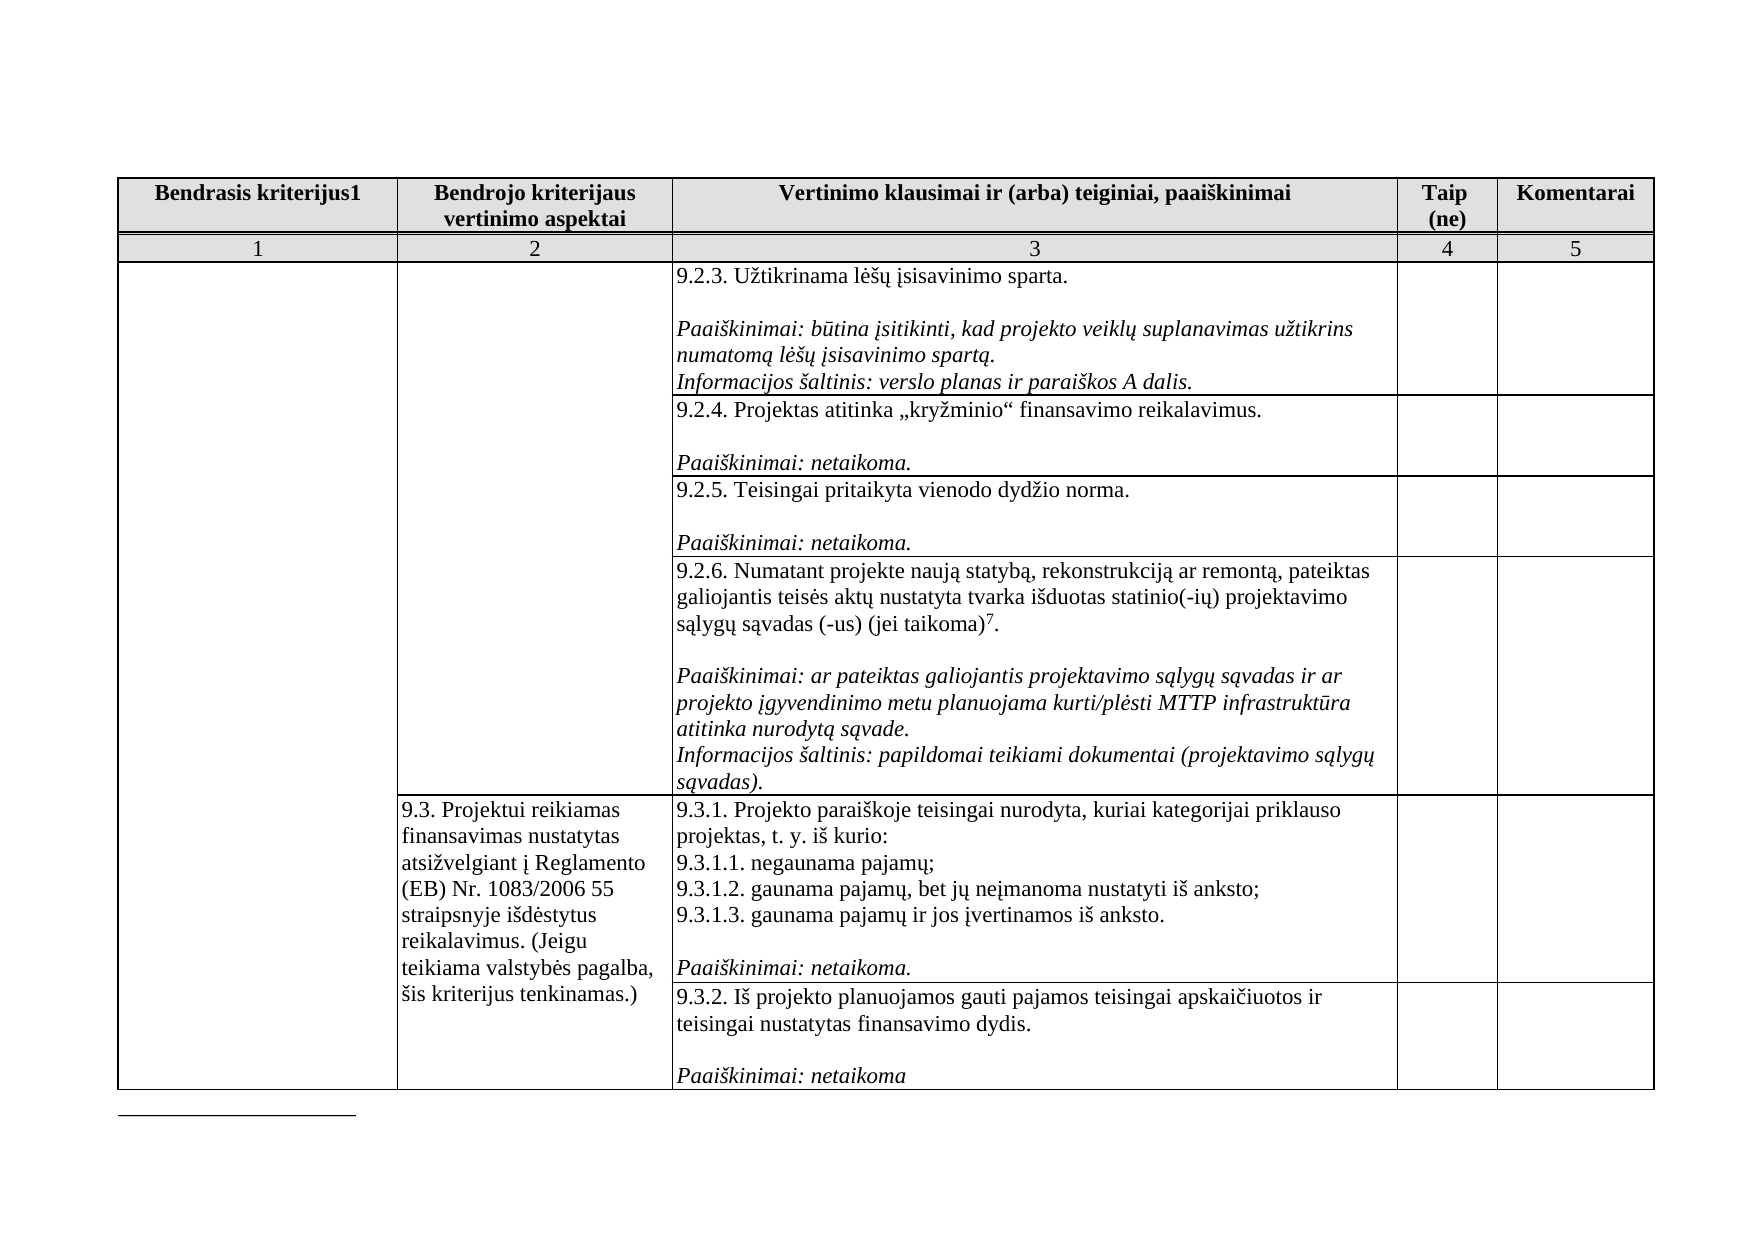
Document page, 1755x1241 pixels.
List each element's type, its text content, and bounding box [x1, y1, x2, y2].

table_cell [119, 263, 397, 1089]
table_cell [1498, 796, 1653, 982]
table_cell 4 [1398, 235, 1497, 261]
table_cell [1498, 557, 1653, 794]
table_cell 9.3. Projektui reikiamas finansavimas nustatytas atsižvelgiant į Reglamento (EB) Nr. 1083/2006 55 straipsnyje išdėstytus reikalavimus. (Jeigu teikiama valstybės pagalba, šis kriterijus tenkinamas.) [398, 796, 672, 1089]
table_header Komentarai [1498, 179, 1653, 231]
table_cell 3 [673, 235, 1397, 261]
table_cell [1498, 263, 1653, 394]
table_cell [1398, 263, 1497, 394]
table_header Taip (ne) [1398, 179, 1497, 231]
table_cell [1498, 983, 1653, 1089]
table_header Bendrasis kriterijus1 [119, 179, 397, 231]
table_cell 5 [1498, 235, 1653, 261]
table_header Bendrojo kriterijaus vertinimo aspektai [398, 179, 672, 231]
table_cell [1398, 477, 1497, 556]
table_cell [1398, 983, 1497, 1089]
table_cell [1498, 396, 1653, 475]
table_cell [1398, 557, 1497, 794]
table_cell [1398, 796, 1497, 982]
table_cell 2 [398, 235, 672, 261]
table_cell 9.3.1. Projekto paraiškoje teisingai nurodyta, kuriai kategorijai priklauso projektas, t. y. iš kurio: 9.3.1.1. negaunama pajamų; 9.3.1.2. gaunama pajamų, bet jų neįmanoma nustatyti iš anksto; 9.3.1.3. gaunama pajamų ir jos įvertinamos iš anksto. Paaiškinimai: netaikoma. [673, 796, 1397, 982]
text ___________________ [118, 1090, 1636, 1118]
table_cell 1 [119, 235, 397, 261]
table_cell [1498, 477, 1653, 556]
table_cell [1398, 396, 1497, 475]
table_cell [398, 263, 672, 794]
table_header Vertinimo klausimai ir (arba) teiginiai, paaiškinimai [673, 179, 1397, 231]
